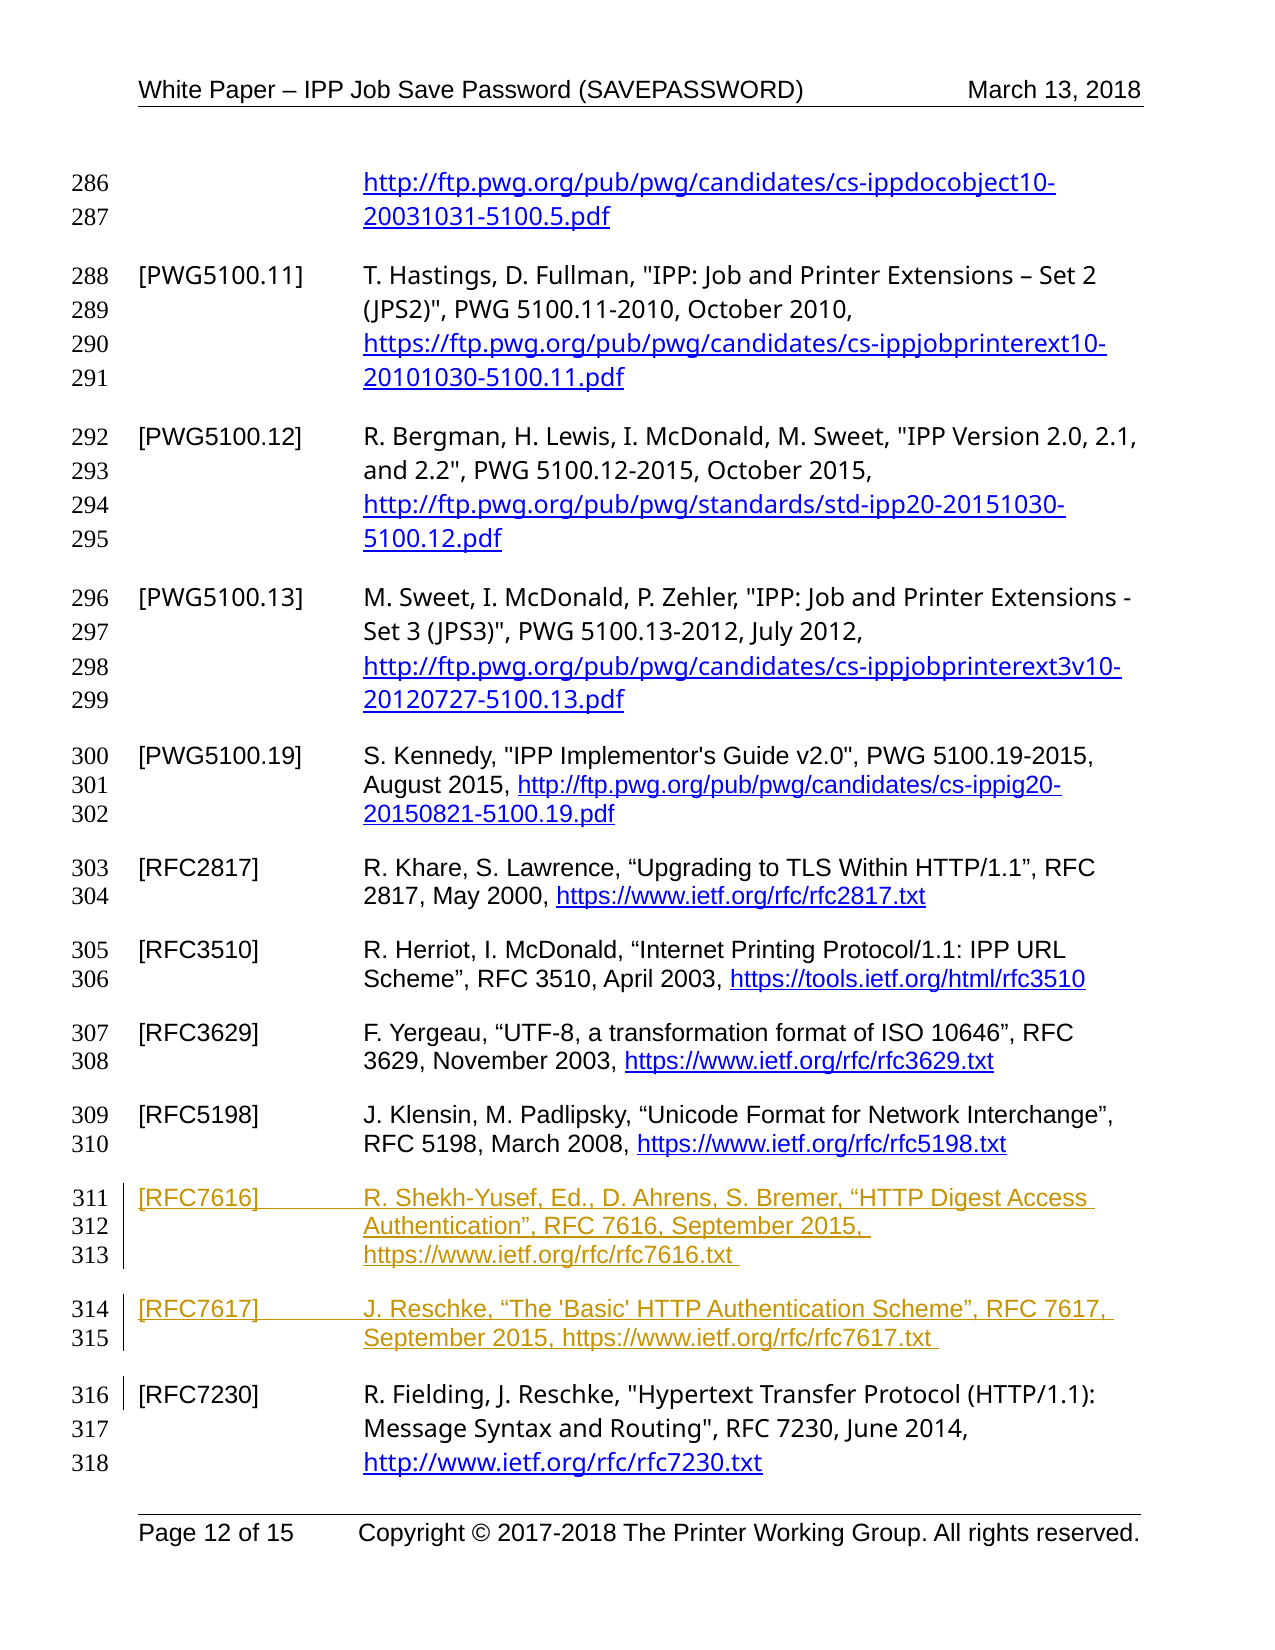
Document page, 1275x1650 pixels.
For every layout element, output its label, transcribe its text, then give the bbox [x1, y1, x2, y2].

text [RFC7616] R. Shekh-Yusef, Ed., D. Ahrens, S. Bremer, “HTTP Digest Access Authentication”, RFC 7616, September 2015, https://www.ietf.org/rfc/rfc7616.txt [138, 1182, 1144, 1269]
text [PWG5100.11] T. Hastings, D. Fullman, "IPP: Job and Printer Extensions – Set 2 (JPS2)", PWG 5100.11-2010, October 2010, https://ftp.pwg.org/pub/pwg/candidates/cs-ippjobprinterext10-20101030-5100.11.pdf [138, 257, 1144, 394]
text [RFC2817] R. Khare, S. Lawrence, “Upgrading to TLS Within HTTP/1.1”, RFC 2817, May 2000, https://www.ietf.org/rfc/rfc2817.txt [138, 852, 1144, 910]
text [RFC7617] J. Reschke, “The 'Basic' HTTP Authentication Scheme”, RFC 7617, September 2015, https://www.ietf.org/rfc/rfc7617.txt [138, 1294, 1144, 1351]
text http://ftp.pwg.org/pub/pwg/candidates/cs-ippdocobject10-20031031-5100.5.pdf [138, 164, 1144, 232]
text [RFC7230] R. Fielding, J. Reschke, "Hypertext Transfer Protocol (HTTP/1.1): Message Syntax and Routing", RFC 7230, June 2014, http://www.ietf.org/rfc/rfc7230.txt [138, 1376, 1144, 1478]
text [PWG5100.19] S. Kennedy, "IPP Implementor's Guide v2.0", PWG 5100.19-2015, August 2015, http://ftp.pwg.org/pub/pwg/candidates/cs-ippig20-20150821-5100.19.pdf [138, 741, 1144, 827]
text [PWG5100.13] M. Sweet, I. McDonald, P. Zehler, "IPP: Job and Printer Extensions - Set 3 (JPS3)", PWG 5100.13-2012, July 2012, http://ftp.pwg.org/pub/pwg/candidates/cs-ippjobprinterext3v10-20120727-5100.13.pdf [138, 580, 1144, 716]
text [RFC3510] R. Herriot, I. McDonald, “Internet Printing Protocol/1.1: IPP URL Scheme”, RFC 3510, April 2003, https://tools.ietf.org/html/rfc3510 [138, 935, 1144, 992]
text [PWG5100.12] R. Bergman, H. Lewis, I. McDonald, M. Sweet, "IPP Version 2.0, 2.1, and 2.2", PWG 5100.12-2015, October 2015, http://ftp.pwg.org/pub/pwg/standards/std-ipp20-20151030-5100.12.pdf [138, 419, 1144, 555]
text [RFC3629] F. Yergeau, “UTF-8, a transformation format of ISO 10646”, RFC 3629, November 2003, https://www.ietf.org/rfc/rfc3629.txt [138, 1017, 1144, 1075]
text [RFC5198] J. Klensin, M. Padlipsky, “Unicode Format for Network Interchange”, RFC 5198, March 2008, https://www.ietf.org/rfc/rfc5198.txt [138, 1100, 1144, 1157]
